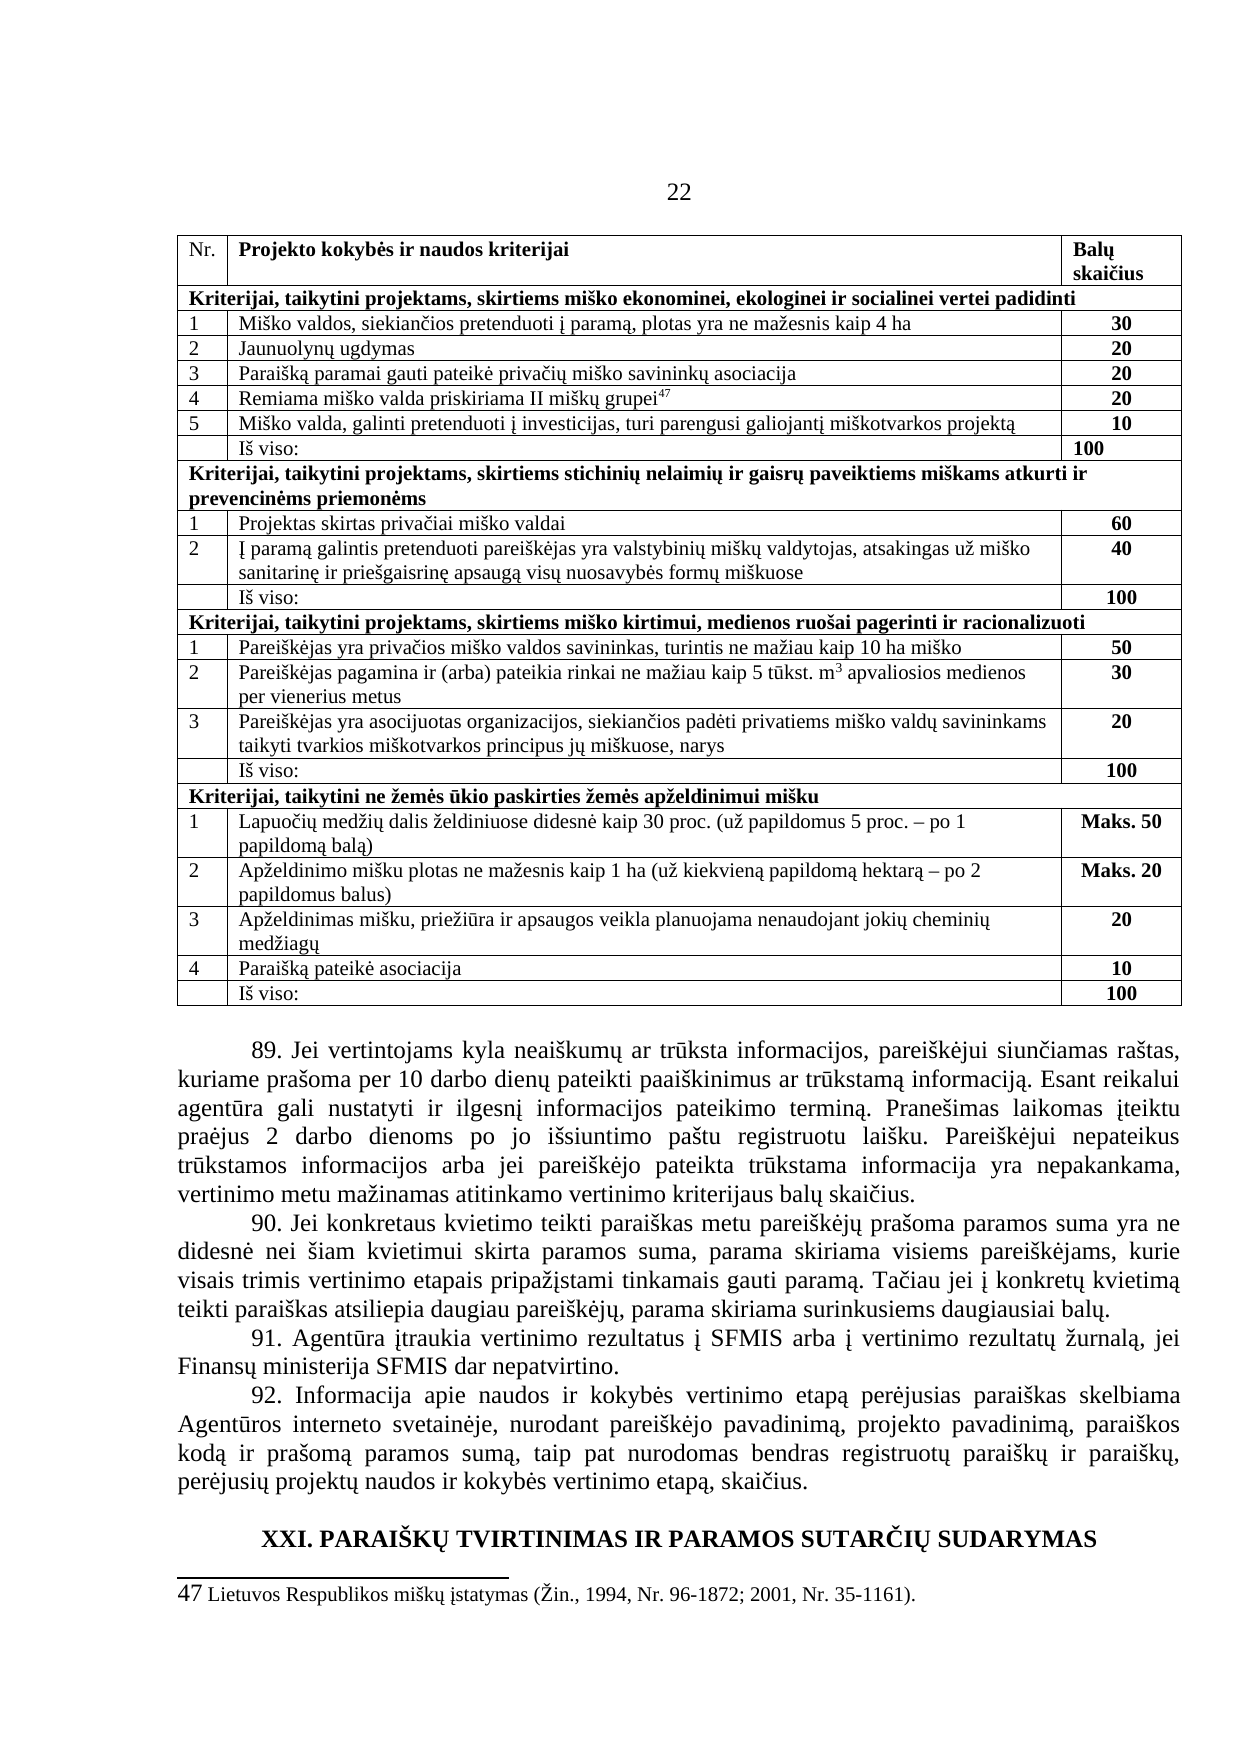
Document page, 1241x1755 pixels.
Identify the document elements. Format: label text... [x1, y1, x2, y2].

table_cell [178, 436, 227, 460]
table_cell 1 [178, 809, 227, 857]
table_cell Pareiškėjas pagamina ir (arba) pateikia rinkai ne mažiau kaip 5 tūkst. m3 apvaliosios medienos per vienerius metus [228, 660, 1061, 708]
table_cell [178, 585, 227, 609]
table_cell Jaunuolynų ugdymas [228, 336, 1061, 360]
table_cell Maks. 20 [1062, 858, 1181, 906]
table_cell 40 [1062, 536, 1181, 584]
table_cell Miško valda, galinti pretenduoti į investicijas, turi parengusi galiojantį miškotvarkos projektą [228, 411, 1061, 435]
table_cell 10 [1062, 956, 1181, 980]
table_cell 3 [178, 907, 227, 955]
table_cell 100 [1062, 436, 1181, 460]
table_cell 5 [178, 411, 227, 435]
table_cell Kriterijai, taikytini projektams, skirtiems miško ekonominei, ekologinei ir socialinei vertei padidinti [178, 286, 1181, 310]
table_cell 30 [1062, 311, 1181, 335]
table_cell Maks. 50 [1062, 809, 1181, 857]
table_cell Pareiškėjas yra privačios miško valdos savininkas, turintis ne mažiau kaip 10 ha miško [228, 635, 1061, 659]
table_cell 30 [1062, 660, 1181, 708]
table_cell 4 [178, 956, 227, 980]
table_cell Remiama miško valda priskiriama II miškų grupei [228, 386, 1061, 410]
table_cell Projektas skirtas privačiai miško valdai [228, 511, 1061, 534]
table_cell Kriterijai, taikytini projektams, skirtiems stichinių nelaimių ir gaisrų paveiktiems miškams atkurti ir prevencinėms priemonėms [178, 461, 1181, 509]
table_cell Kriterijai, taikytini projektams, skirtiems miško kirtimui, medienos ruošai pagerinti ir racionalizuoti [178, 610, 1181, 634]
table_cell 20 [1062, 336, 1181, 360]
text XXI. PARAIŠKŲ TVIRTINIMAS IR PARAMOS SUTARČIŲ SUDARYMAS [177, 1524, 1181, 1553]
text 89. Jei vertintojams kyla neaiškumų ar trūksta informacijos, pareiškėjui siunčiamas raštas, kuriame prašoma per 10 darbo dienų pateikti paaiškinimus ar trūkstamą informaciją. Esant reikalui agentūra gali nustatyti ir ilgesnį informacijos pateikimo terminą. Pranešimas laikomas įteiktu praėjus 2 darbo dienoms po jo išsiuntimo paštu registruotu laišku. Pareiškėjui nepateikus trūkstamos informacijos arba jei pareiškėjo pateikta trūkstama informacija yra nepakankama, vertinimo metu mažinamas atitinkamo vertinimo kriterijaus balų skaičius. [177, 1035, 1181, 1208]
table_cell 100 [1062, 981, 1181, 1005]
table_cell 3 [178, 709, 227, 757]
table_cell Pareiškėjas yra asocijuotas organizacijos, siekiančios padėti privatiems miško valdų savininkams taikyti tvarkios miškotvarkos principus jų miškuose, narys [228, 709, 1061, 757]
table_cell 2 [178, 336, 227, 360]
table_cell 100 [1062, 585, 1181, 609]
text 90. Jei konkretaus kvietimo teikti paraiškas metu pareiškėjų prašoma paramos suma yra ne didesnė nei šiam kvietimui skirta paramos suma, parama skiriama visiems pareiškėjams, kurie visais trimis vertinimo etapais pripažįstami tinkamais gauti paramą. Tačiau jei į konkretų kvietimą teikti paraiškas atsiliepia daugiau pareiškėjų, parama skiriama surinkusiems daugiausiai balų. [177, 1208, 1181, 1323]
table_cell Iš viso: [228, 585, 1061, 609]
table_cell Iš viso: [228, 981, 1061, 1005]
table_cell Į paramą galintis pretenduoti pareiškėjas yra valstybinių miškų valdytojas, atsakingas už miško sanitarinę ir priešgaisrinę apsaugą visų nuosavybės formų miškuose [228, 536, 1061, 584]
table_cell 20 [1062, 386, 1181, 410]
table_cell Iš viso: [228, 436, 1061, 460]
table_cell 1 [178, 635, 227, 659]
table_cell 10 [1062, 411, 1181, 435]
table_cell Paraišką pateikė asociacija [228, 956, 1061, 980]
table_cell 2 [178, 858, 227, 906]
table_cell 20 [1062, 907, 1181, 955]
table_cell Apželdinimas mišku, priežiūra ir apsaugos veikla planuojama nenaudojant jokių cheminių medžiagų [228, 907, 1061, 955]
table_cell 1 [178, 511, 227, 534]
text 92. Informacija apie naudos ir kokybės vertinimo etapą perėjusias paraiškas skelbiama Agentūros interneto svetainėje, nurodant pareiškėjo pavadinimą, projekto pavadinimą, paraiškos kodą ir prašomą paramos sumą, taip pat nurodomas bendras registruotų paraiškų ir paraiškų, perėjusių projektų naudos ir kokybės vertinimo etapą, skaičius. [177, 1380, 1181, 1495]
table_cell Kriterijai, taikytini ne žemės ūkio paskirties žemės apželdinimui mišku [178, 784, 1181, 808]
table_cell 100 [1062, 759, 1181, 782]
table_cell 60 [1062, 511, 1181, 534]
table_cell 3 [178, 361, 227, 385]
table_cell Apželdinimo mišku plotas ne mažesnis kaip 1 ha (už kiekvieną papildomą hektarą – po 2 papildomus balus) [228, 858, 1061, 906]
table_cell 4 [178, 386, 227, 410]
table_header Nr. [178, 236, 227, 284]
table_cell 2 [178, 660, 227, 708]
table_cell Lapuočių medžių dalis želdiniuose didesnė kaip 30 proc. (už papildomus 5 proc. – po 1 papildomą balą) [228, 809, 1061, 857]
table_cell [178, 981, 227, 1005]
table_cell [178, 759, 227, 782]
table_cell 2 [178, 536, 227, 584]
table_cell 20 [1062, 709, 1181, 757]
table_cell Miško valdos, siekiančios pretenduoti į paramą, plotas yra ne mažesnis kaip 4 ha [228, 311, 1061, 335]
table_header Projekto kokybės ir naudos kriterijai [228, 236, 1061, 284]
table_cell Paraišką paramai gauti pateikė privačių miško savininkų asociacija [228, 361, 1061, 385]
text 91. Agentūra įtraukia vertinimo rezultatus į SFMIS arba į vertinimo rezultatų žurnalą, jei Finansų ministerija SFMIS dar nepatvirtino. [177, 1323, 1181, 1380]
table_cell 20 [1062, 361, 1181, 385]
table_header Balų skaičius [1062, 236, 1181, 284]
table_cell 50 [1062, 635, 1181, 659]
table_cell 1 [178, 311, 227, 335]
table_cell Iš viso: [228, 759, 1061, 782]
